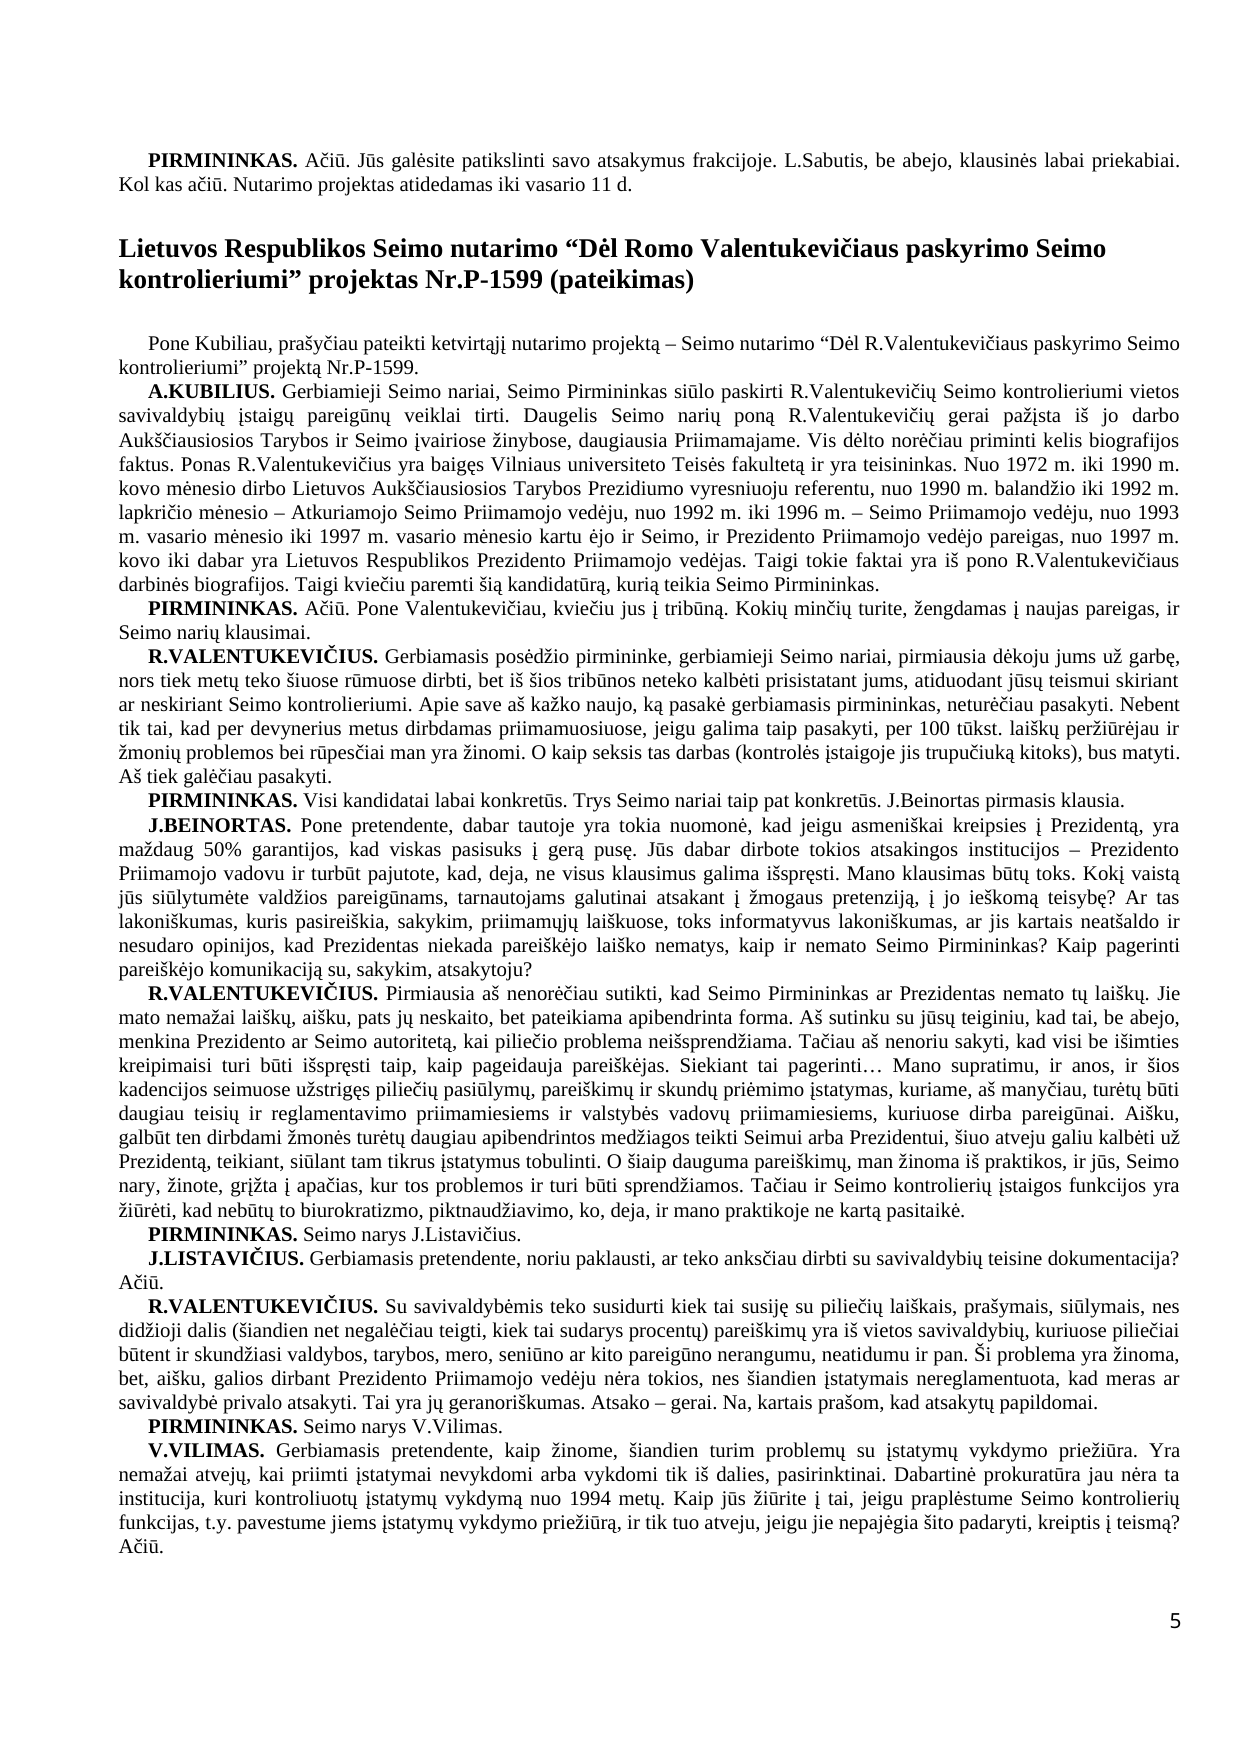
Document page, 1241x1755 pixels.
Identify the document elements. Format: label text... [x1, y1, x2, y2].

text J.LISTAVIČIUS. Gerbiamasis pretendente, noriu paklausti, ar teko anksčiau dirbti su savivaldybių teisine dokumentacija? Ačiū. [118, 1246, 1181, 1294]
text R.VALENTUKEVIČIUS. Gerbiamasis posėdžio pirmininke, gerbiamieji Seimo nariai, pirmiausia dėkoju jums už garbę, nors tiek metų teko šiuose rūmuose dirbti, bet iš šios tribūnos neteko kalbėti prisistatant jums, atiduodant jūsų teismui skiriant ar neskiriant Seimo kontrolieriumi. Apie save aš kažko naujo, ką pasakė gerbiamasis pirmininkas, neturėčiau pasakyti. Nebent tik tai, kad per devynerius metus dirbdamas priimamuosiuose, jeigu galima taip pasakyti, per 100 tūkst. laiškų peržiūrėjau ir žmonių problemos bei rūpesčiai man yra žinomi. O kaip seksis tas darbas (kontrolės įstaigoje jis trupučiuką kitoks), bus matyti. Aš tiek galėčiau pasakyti. [118, 644, 1181, 788]
text Pone Kubiliau, prašyčiau pateikti ketvirtąjį nutarimo projektą – Seimo nutarimo “Dėl R.Valentukevičiaus paskyrimo Seimo kontrolieriumi” projektą Nr.P-1599. [118, 331, 1181, 379]
text R.VALENTUKEVIČIUS. Pirmiausia aš nenorėčiau sutikti, kad Seimo Pirmininkas ar Prezidentas nemato tų laiškų. Jie mato nemažai laiškų, aišku, pats jų neskaito, bet pateikiama apibendrinta forma. Aš sutinku su jūsų teiginiu, kad tai, be abejo, menkina Prezidento ar Seimo autoritetą, kai piliečio problema neišsprendžiama. Tačiau aš nenoriu sakyti, kad visi be išimties kreipimaisi turi būti išspręsti taip, kaip pageidauja pareiškėjas. Siekiant tai pagerinti… Mano supratimu, ir anos, ir šios kadencijos seimuose užstrigęs piliečių pasiūlymų, pareiškimų ir skundų priėmimo įstatymas, kuriame, aš manyčiau, turėtų būti daugiau teisių ir reglamentavimo priimamiesiems ir valstybės vadovų priimamiesiems, kuriuose dirba pareigūnai. Aišku, galbūt ten dirbdami žmonės turėtų daugiau apibendrintos medžiagos teikti Seimui arba Prezidentui, šiuo atveju galiu kalbėti už Prezidentą, teikiant, siūlant tam tikrus įstatymus tobulinti. O šiaip dauguma pareiškimų, man žinoma iš praktikos, ir jūs, Seimo nary, žinote, grįžta į apačias, kur tos problemos ir turi būti sprendžiamos. Tačiau ir Seimo kontrolierių įstaigos funkcijos yra žiūrėti, kad nebūtų to biurokratizmo, piktnaudžiavimo, ko, deja, ir mano praktikoje ne kartą pasitaikė. [118, 981, 1181, 1222]
text PIRMININKAS. Seimo narys J.Listavičius. [118, 1222, 1181, 1246]
text PIRMININKAS. Ačiū. Jūs galėsite patikslinti savo atsakymus frakcijoje. L.Sabutis, be abejo, klausinės labai priekabiai. Kol kas ačiū. Nutarimo projektas atidedamas iki vasario 11 d. [118, 148, 1181, 196]
text PIRMININKAS. Visi kandidatai labai konkretūs. Trys Seimo nariai taip pat konkretūs. J.Beinortas pirmasis klausia. [118, 788, 1181, 812]
text R.VALENTUKEVIČIUS. Su savivaldybėmis teko susidurti kiek tai susiję su piliečių laiškais, prašymais, siūlymais, nes didžioji dalis (šiandien net negalėčiau teigti, kiek tai sudarys procentų) pareiškimų yra iš vietos savivaldybių, kuriuose piliečiai būtent ir skundžiasi valdybos, tarybos, mero, seniūno ar kito pareigūno nerangumu, neatidumu ir pan. Ši problema yra žinoma, bet, aišku, galios dirbant Prezidento Priimamojo vedėju nėra tokios, nes šiandien įstatymais nereglamentuota, kad meras ar savivaldybė privalo atsakyti. Tai yra jų geranoriškumas. Atsako – gerai. Na, kartais prašom, kad atsakytų papildomai. [118, 1294, 1181, 1414]
text Lietuvos Respublikos Seimo nutarimo “Dėl Romo Valentukevičiaus paskyrimo Seimo kontrolieriumi” projektas Nr.P-1599 (pateikimas) [118, 232, 1181, 295]
text PIRMININKAS. Ačiū. Pone Valentukevičiau, kviečiu jus į tribūną. Kokių minčių turite, žengdamas į naujas pareigas, ir Seimo narių klausimai. [118, 596, 1181, 644]
text J.BEINORTAS. Pone pretendente, dabar tautoje yra tokia nuomonė, kad jeigu asmeniškai kreipsies į Prezidentą, yra maždaug 50% garantijos, kad viskas pasisuks į gerą pusę. Jūs dabar dirbote tokios atsakingos institucijos – Prezidento Priimamojo vadovu ir turbūt pajutote, kad, deja, ne visus klausimus galima išspręsti. Mano klausimas būtų toks. Kokį vaistą jūs siūlytumėte valdžios pareigūnams, tarnautojams galutinai atsakant į žmogaus pretenziją, į jo ieškomą teisybę? Ar tas lakoniškumas, kuris pasireiškia, sakykim, priimamųjų laiškuose, toks informatyvus lakoniškumas, ar jis kartais neatšaldo ir nesudaro opinijos, kad Prezidentas niekada pareiškėjo laiško nematys, kaip ir nemato Seimo Pirmininkas? Kaip pagerinti pareiškėjo komunikaciją su, sakykim, atsakytoju? [118, 812, 1181, 981]
text PIRMININKAS. Seimo narys V.Vilimas. [118, 1414, 1181, 1438]
text V.VILIMAS. Gerbiamasis pretendente, kaip žinome, šiandien turim problemų su įstatymų vykdymo priežiūra. Yra nemažai atvejų, kai priimti įstatymai nevykdomi arba vykdomi tik iš dalies, pasirinktinai. Dabartinė prokuratūra jau nėra ta institucija, kuri kontroliuotų įstatymų vykdymą nuo 1994 metų. Kaip jūs žiūrite į tai, jeigu praplėstume Seimo kontrolierių funkcijas, t.y. pavestume jiems įstatymų vykdymo priežiūrą, ir tik tuo atveju, jeigu jie nepajėgia šito padaryti, kreiptis į teismą? Ačiū. [118, 1438, 1181, 1558]
text A.KUBILIUS. Gerbiamieji Seimo nariai, Seimo Pirmininkas siūlo paskirti R.Valentukevičių Seimo kontrolieriumi vietos savivaldybių įstaigų pareigūnų veiklai tirti. Daugelis Seimo narių poną R.Valentukevičių gerai pažįsta iš jo darbo Aukščiausiosios Tarybos ir Seimo įvairiose žinybose, daugiausia Priimamajame. Vis dėlto norėčiau priminti kelis biografijos faktus. Ponas R.Valentukevičius yra baigęs Vilniaus universiteto Teisės fakultetą ir yra teisininkas. Nuo 1972 m. iki 1990 m. kovo mėnesio dirbo Lietuvos Aukščiausiosios Tarybos Prezidiumo vyresniuoju referentu, nuo 1990 m. balandžio iki 1992 m. lapkričio mėnesio – Atkuriamojo Seimo Priimamojo vedėju, nuo 1992 m. iki 1996 m. – Seimo Priimamojo vedėju, nuo 1993 m. vasario mėnesio iki 1997 m. vasario mėnesio kartu ėjo ir Seimo, ir Prezidento Priimamojo vedėjo pareigas, nuo 1997 m. kovo iki dabar yra Lietuvos Respublikos Prezidento Priimamojo vedėjas. Taigi tokie faktai yra iš pono R.Valentukevičiaus darbinės biografijos. Taigi kviečiu paremti šią kandidatūrą, kurią teikia Seimo Pirmininkas. [118, 379, 1181, 596]
